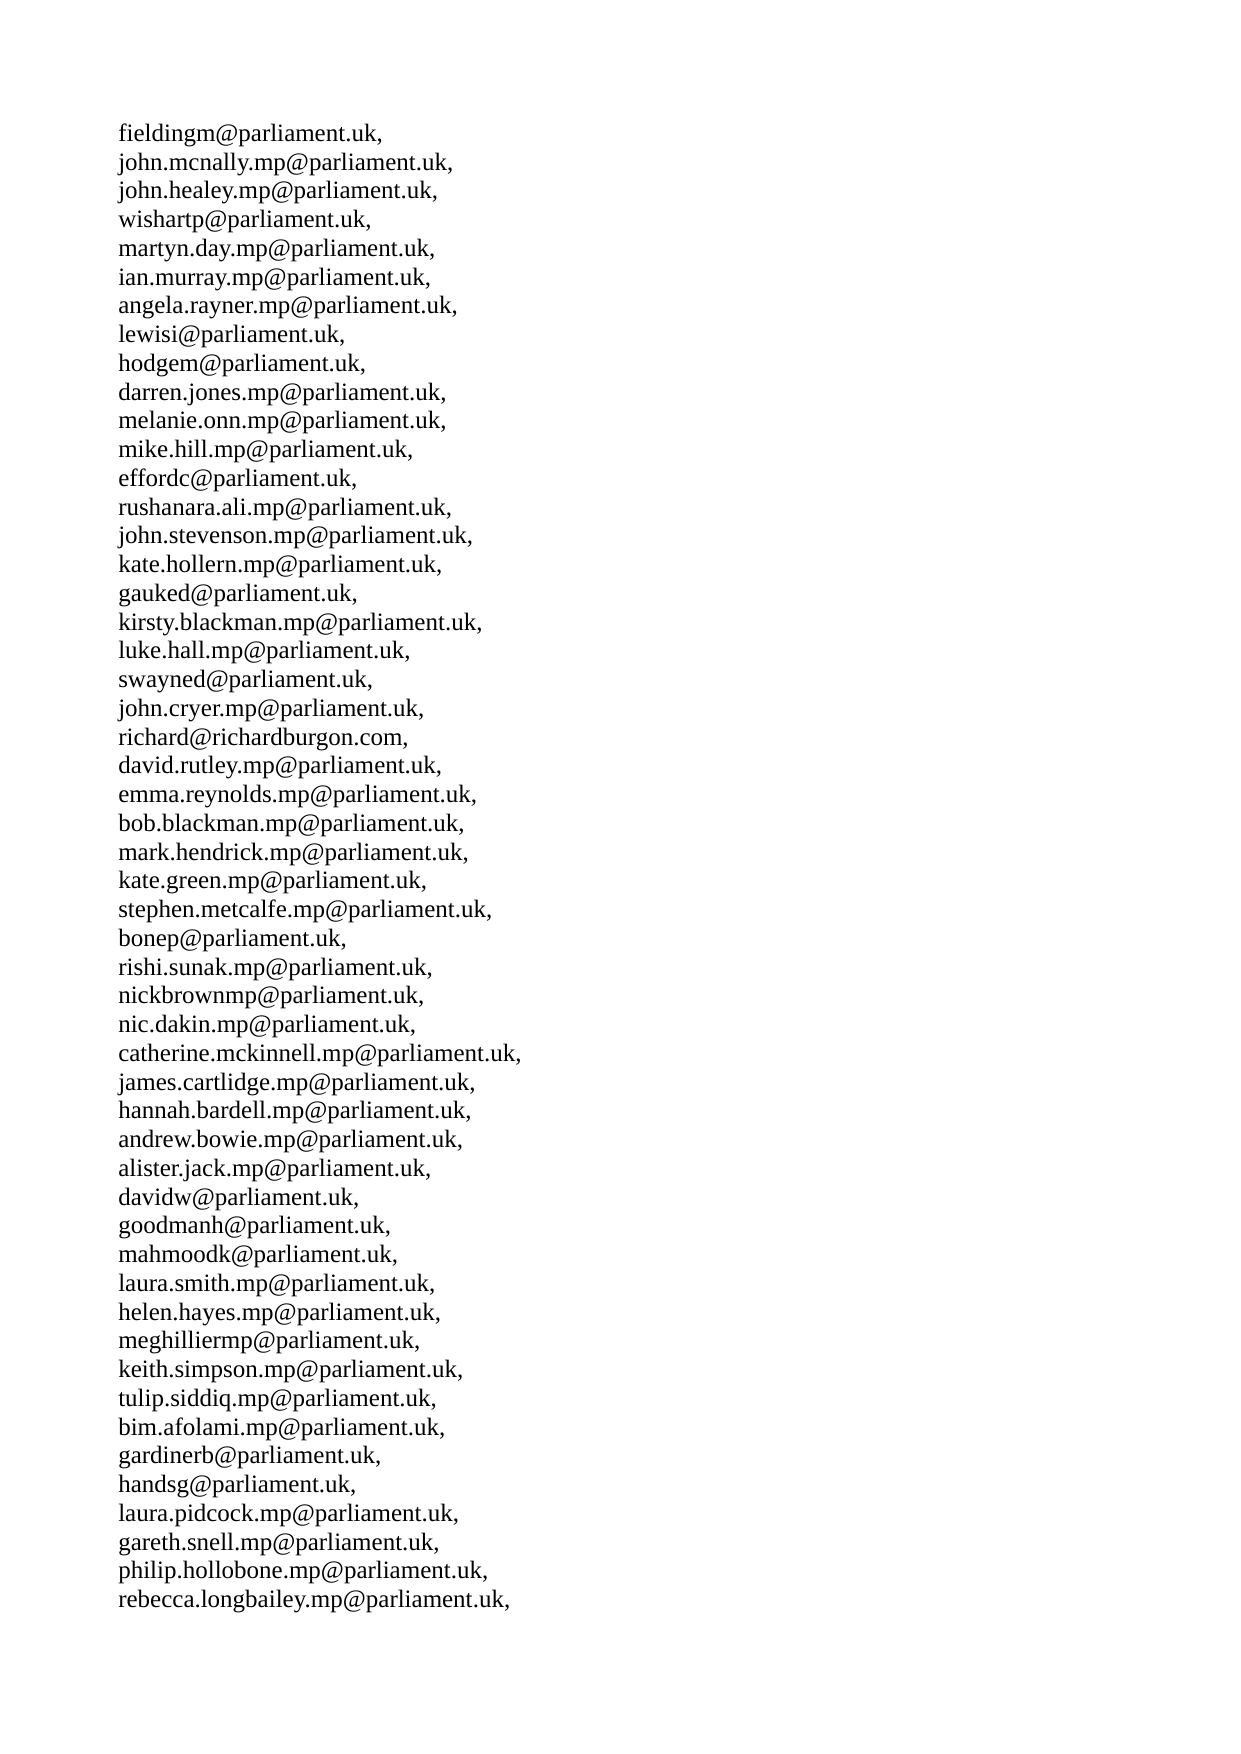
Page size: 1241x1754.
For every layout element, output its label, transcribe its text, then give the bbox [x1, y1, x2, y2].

text handsg@parliament.uk, [118, 1469, 1122, 1498]
text kate.green.mp@parliament.uk, [118, 866, 1122, 894]
text rushanara.ali.mp@parliament.uk, [118, 492, 1122, 521]
text john.cryer.mp@parliament.uk, [118, 693, 1122, 722]
text stephen.metcalfe.mp@parliament.uk, [118, 894, 1122, 923]
text fieldingm@parliament.uk, [118, 118, 1122, 147]
text angela.rayner.mp@parliament.uk, [118, 291, 1122, 319]
text lewisi@parliament.uk, [118, 319, 1122, 348]
text melanie.onn.mp@parliament.uk, [118, 406, 1122, 434]
text mahmoodk@parliament.uk, [118, 1239, 1122, 1268]
text emma.reynolds.mp@parliament.uk, [118, 779, 1122, 808]
text kirsty.blackman.mp@parliament.uk, [118, 607, 1122, 636]
text laura.smith.mp@parliament.uk, [118, 1268, 1122, 1297]
text philip.hollobone.mp@parliament.uk, [118, 1556, 1122, 1584]
text john.healey.mp@parliament.uk, [118, 176, 1122, 204]
text keith.simpson.mp@parliament.uk, [118, 1354, 1122, 1383]
text mark.hendrick.mp@parliament.uk, [118, 837, 1122, 866]
text goodmanh@parliament.uk, [118, 1211, 1122, 1239]
text john.mcnally.mp@parliament.uk, [118, 147, 1122, 176]
text bim.afolami.mp@parliament.uk, [118, 1412, 1122, 1441]
text rishi.sunak.mp@parliament.uk, [118, 952, 1122, 981]
text catherine.mckinnell.mp@parliament.uk, [118, 1038, 1122, 1067]
text bob.blackman.mp@parliament.uk, [118, 808, 1122, 837]
text luke.hall.mp@parliament.uk, [118, 636, 1122, 664]
text gauked@parliament.uk, [118, 578, 1122, 607]
text mike.hill.mp@parliament.uk, [118, 434, 1122, 463]
text martyn.day.mp@parliament.uk, [118, 233, 1122, 262]
text kate.hollern.mp@parliament.uk, [118, 549, 1122, 578]
text hannah.bardell.mp@parliament.uk, [118, 1096, 1122, 1124]
text ian.murray.mp@parliament.uk, [118, 262, 1122, 291]
text meghilliermp@parliament.uk, [118, 1326, 1122, 1354]
text wishartp@parliament.uk, [118, 204, 1122, 233]
text nic.dakin.mp@parliament.uk, [118, 1009, 1122, 1038]
text andrew.bowie.mp@parliament.uk, [118, 1124, 1122, 1153]
text laura.pidcock.mp@parliament.uk, [118, 1498, 1122, 1527]
text david.rutley.mp@parliament.uk, [118, 751, 1122, 779]
text darren.jones.mp@parliament.uk, [118, 377, 1122, 406]
text john.stevenson.mp@parliament.uk, [118, 521, 1122, 549]
text alister.jack.mp@parliament.uk, [118, 1153, 1122, 1182]
text hodgem@parliament.uk, [118, 348, 1122, 377]
text davidw@parliament.uk, [118, 1182, 1122, 1211]
text rebecca.longbailey.mp@parliament.uk, [118, 1584, 1122, 1613]
text richard@richardburgon.com, [118, 722, 1122, 751]
text nickbrownmp@parliament.uk, [118, 981, 1122, 1009]
text bonep@parliament.uk, [118, 923, 1122, 952]
text gardinerb@parliament.uk, [118, 1441, 1122, 1469]
text swayned@parliament.uk, [118, 664, 1122, 693]
text gareth.snell.mp@parliament.uk, [118, 1527, 1122, 1556]
text effordc@parliament.uk, [118, 463, 1122, 492]
text helen.hayes.mp@parliament.uk, [118, 1297, 1122, 1326]
text tulip.siddiq.mp@parliament.uk, [118, 1383, 1122, 1412]
text james.cartlidge.mp@parliament.uk, [118, 1067, 1122, 1096]
